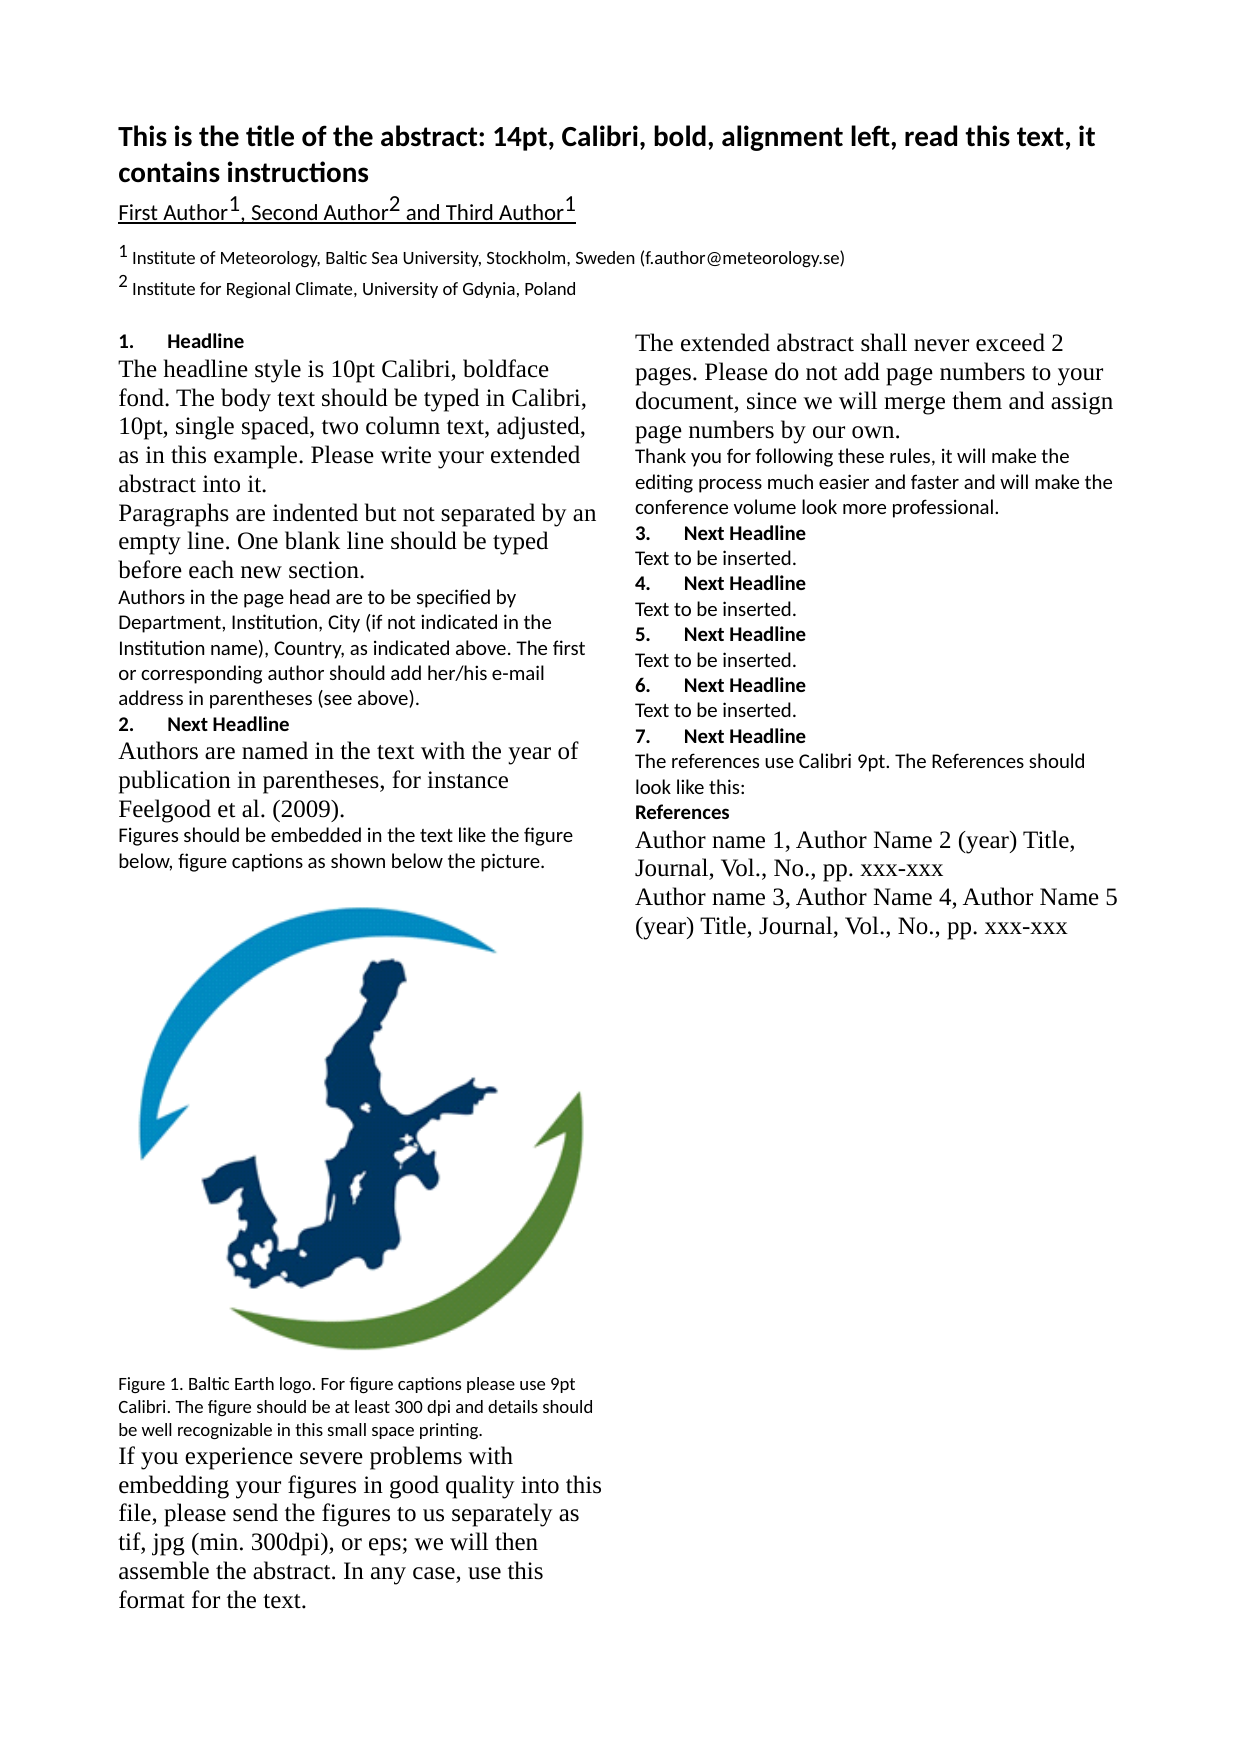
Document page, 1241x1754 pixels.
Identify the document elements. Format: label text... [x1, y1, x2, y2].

text Authors are named in the text with the year of publication in parentheses, for instance Feelgood et al. (2009). [118, 736, 605, 823]
text 3. Next Headline [635, 520, 1122, 545]
text Text to be inserted. [635, 545, 1122, 571]
text 5. Next Headline [635, 621, 1122, 647]
text The headline style is 10pt Calibri, boldface fond. The body text should be typed in Calibri, 10pt, single spaced, two column text, adjusted, as in this example. Please write your extended abstract into it. [118, 354, 605, 498]
text First Author1, Second Author2 and Third Author1 [118, 189, 1122, 226]
text Text to be inserted. [635, 596, 1122, 621]
text The extended abstract shall never exceed 2 pages. Please do not add page numbers to your document, since we will merge them and assign page numbers by our own. [635, 328, 1122, 443]
text This is the title of the abstract: 14pt, Calibri, bold, alignment left, read this text, it contains instructions [118, 118, 1122, 189]
text 7. Next Headline [635, 723, 1122, 748]
text 1 Institute of Meteorology, Baltic Sea University, Stockholm, Sweden (f.author@meteorology.se) [118, 239, 1122, 269]
text The references use Calibri 9pt. The References should look like this: [635, 748, 1122, 799]
text Paragraphs are indented but not separated by an empty line. One blank line should be typed before each new section. [118, 498, 605, 584]
text Text to be inserted. [635, 647, 1122, 672]
text References [635, 799, 1122, 825]
text Thank you for following these rules, it will make the editing process much easier and faster and will make the conference volume look more professional. [635, 443, 1122, 520]
text 6. Next Headline [635, 672, 1122, 698]
text 1. Headline [118, 328, 605, 354]
text 4. Next Headline [635, 571, 1122, 596]
text If you experience severe problems with embedding your figures in good quality into this file, please send the figures to us separately as tif, jpg (min. 300dpi), or eps; we will then assemble the abstract. In any case, use this format for the text. [118, 1441, 605, 1613]
text Authors in the page head are to be specified by Department, Institution, City (if not indicated in the Institution name), Country, as indicated above. The first or corresponding author should add her/his e-mail address in parentheses (see above). [118, 584, 605, 711]
text Author name 3, Author Name 4, Author Name 5 (year) Title, Journal, Vol., No., pp. xxx-xxx [635, 882, 1122, 940]
text Figures should be embedded in the text like the figure below, figure captions as shown below the picture. [118, 823, 605, 873]
text 2. Next Headline [118, 711, 605, 736]
text Text to be inserted. [635, 698, 1122, 723]
text [118, 873, 605, 886]
text Figure 1. Baltic Earth logo. For figure captions please use 9pt Calibri. The figure should be at least 300 dpi and details should be well recognizable in this small space printing. [118, 1373, 605, 1441]
text Author name 1, Author Name 2 (year) Title, Journal, Vol., No., pp. xxx-xxx [635, 825, 1122, 882]
text 2 Institute for Regional Climate, University of Gdynia, Poland [118, 269, 1122, 300]
